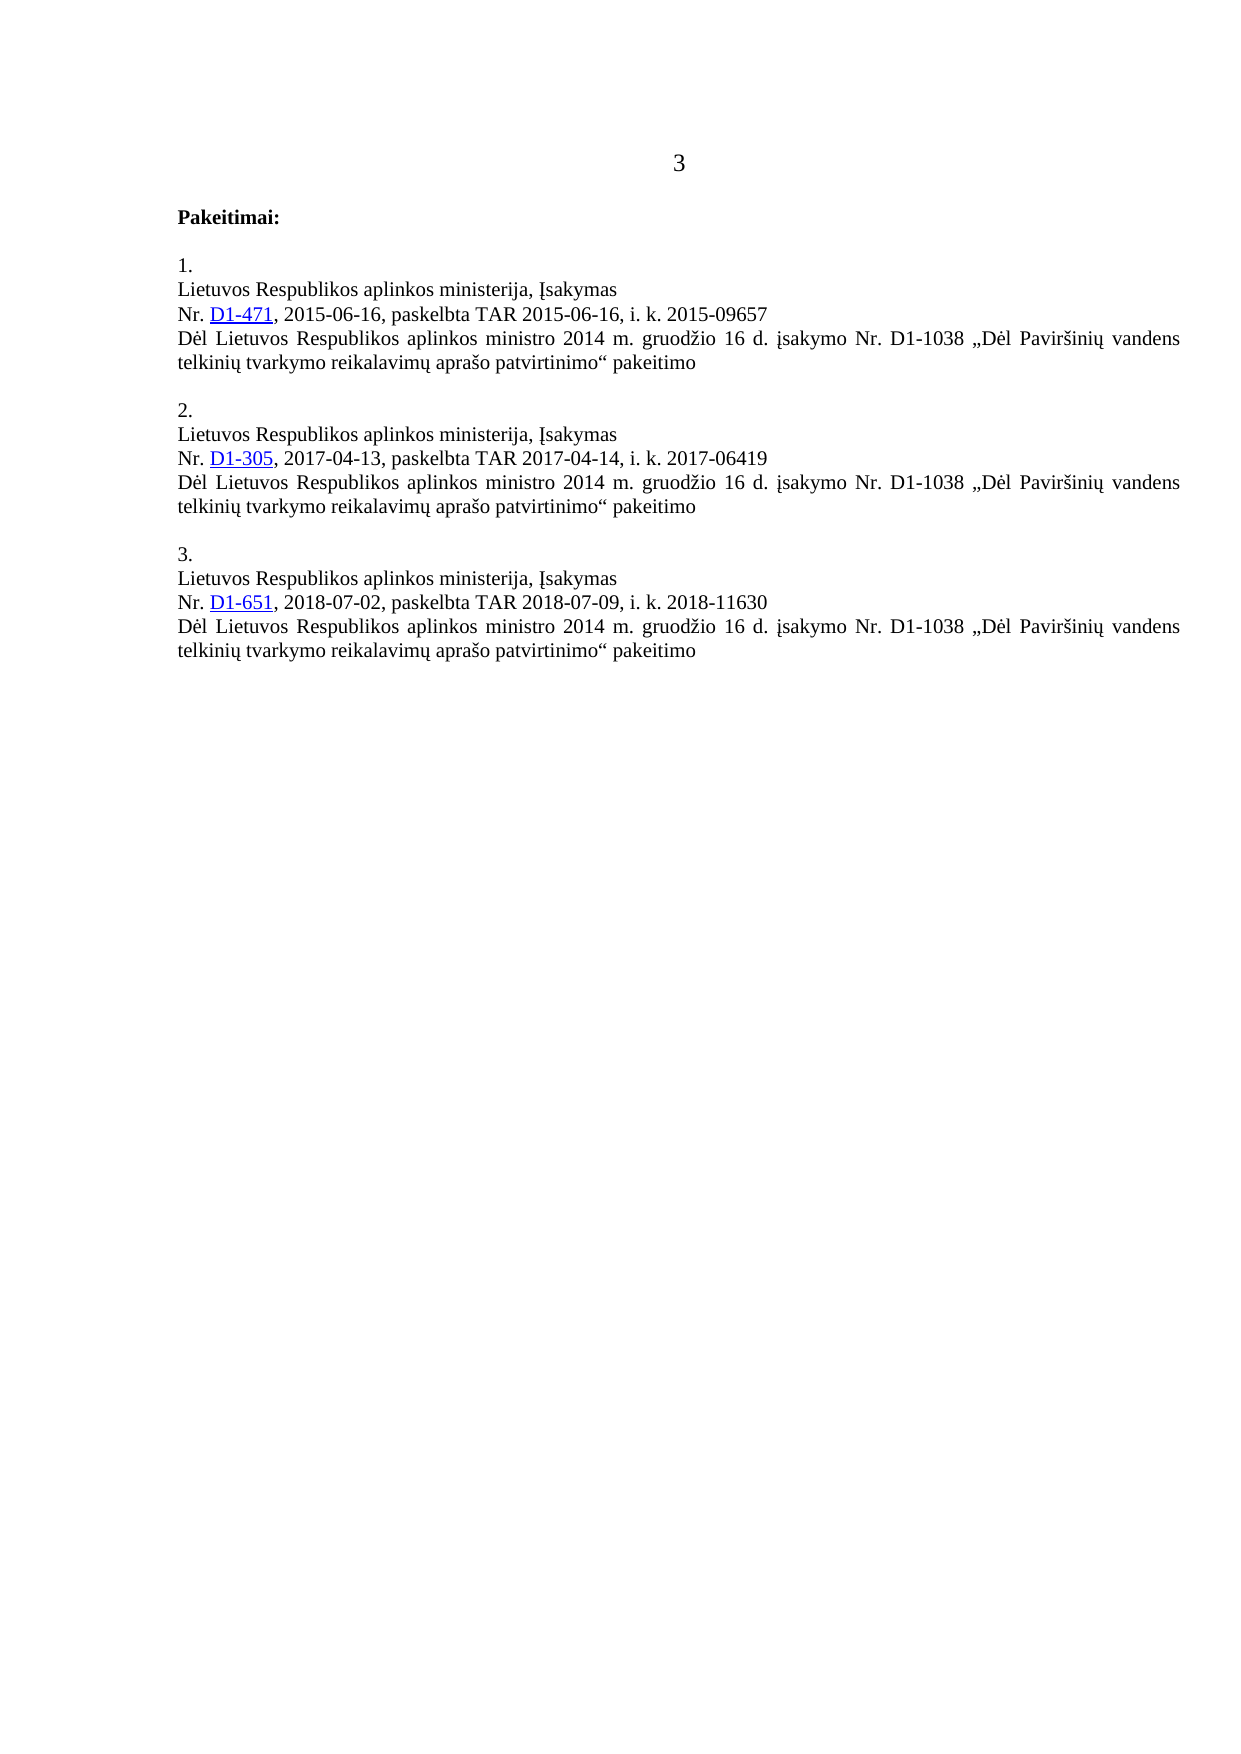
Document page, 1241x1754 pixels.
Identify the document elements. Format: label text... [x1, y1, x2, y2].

text Lietuvos Respublikos aplinkos ministerija, Įsakymas [177, 566, 1181, 590]
text Dėl Lietuvos Respublikos aplinkos ministro 2014 m. gruodžio 16 d. įsakymo Nr. D1-1038 „Dėl Paviršinių vandens telkinių tvarkymo reikalavimų aprašo patvirtinimo“ pakeitimo [177, 326, 1181, 374]
text Pakeitimai: [177, 205, 1181, 229]
text Nr. D1-305, 2017-04-13, paskelbta TAR 2017-04-14, i. k. 2017-06419 [177, 446, 1181, 470]
text Lietuvos Respublikos aplinkos ministerija, Įsakymas [177, 422, 1181, 446]
text Nr. D1-651, 2018-07-02, paskelbta TAR 2018-07-09, i. k. 2018-11630 [177, 590, 1181, 614]
text Dėl Lietuvos Respublikos aplinkos ministro 2014 m. gruodžio 16 d. įsakymo Nr. D1-1038 „Dėl Paviršinių vandens telkinių tvarkymo reikalavimų aprašo patvirtinimo“ pakeitimo [177, 470, 1181, 518]
text Dėl Lietuvos Respublikos aplinkos ministro 2014 m. gruodžio 16 d. įsakymo Nr. D1-1038 „Dėl Paviršinių vandens telkinių tvarkymo reikalavimų aprašo patvirtinimo“ pakeitimo [177, 614, 1181, 662]
text Lietuvos Respublikos aplinkos ministerija, Įsakymas [177, 277, 1181, 301]
text Nr. D1-471, 2015-06-16, paskelbta TAR 2015-06-16, i. k. 2015-09657 [177, 301, 1181, 326]
text 2. [177, 398, 1181, 422]
text 1. [177, 253, 1181, 277]
text 3. [177, 542, 1181, 566]
